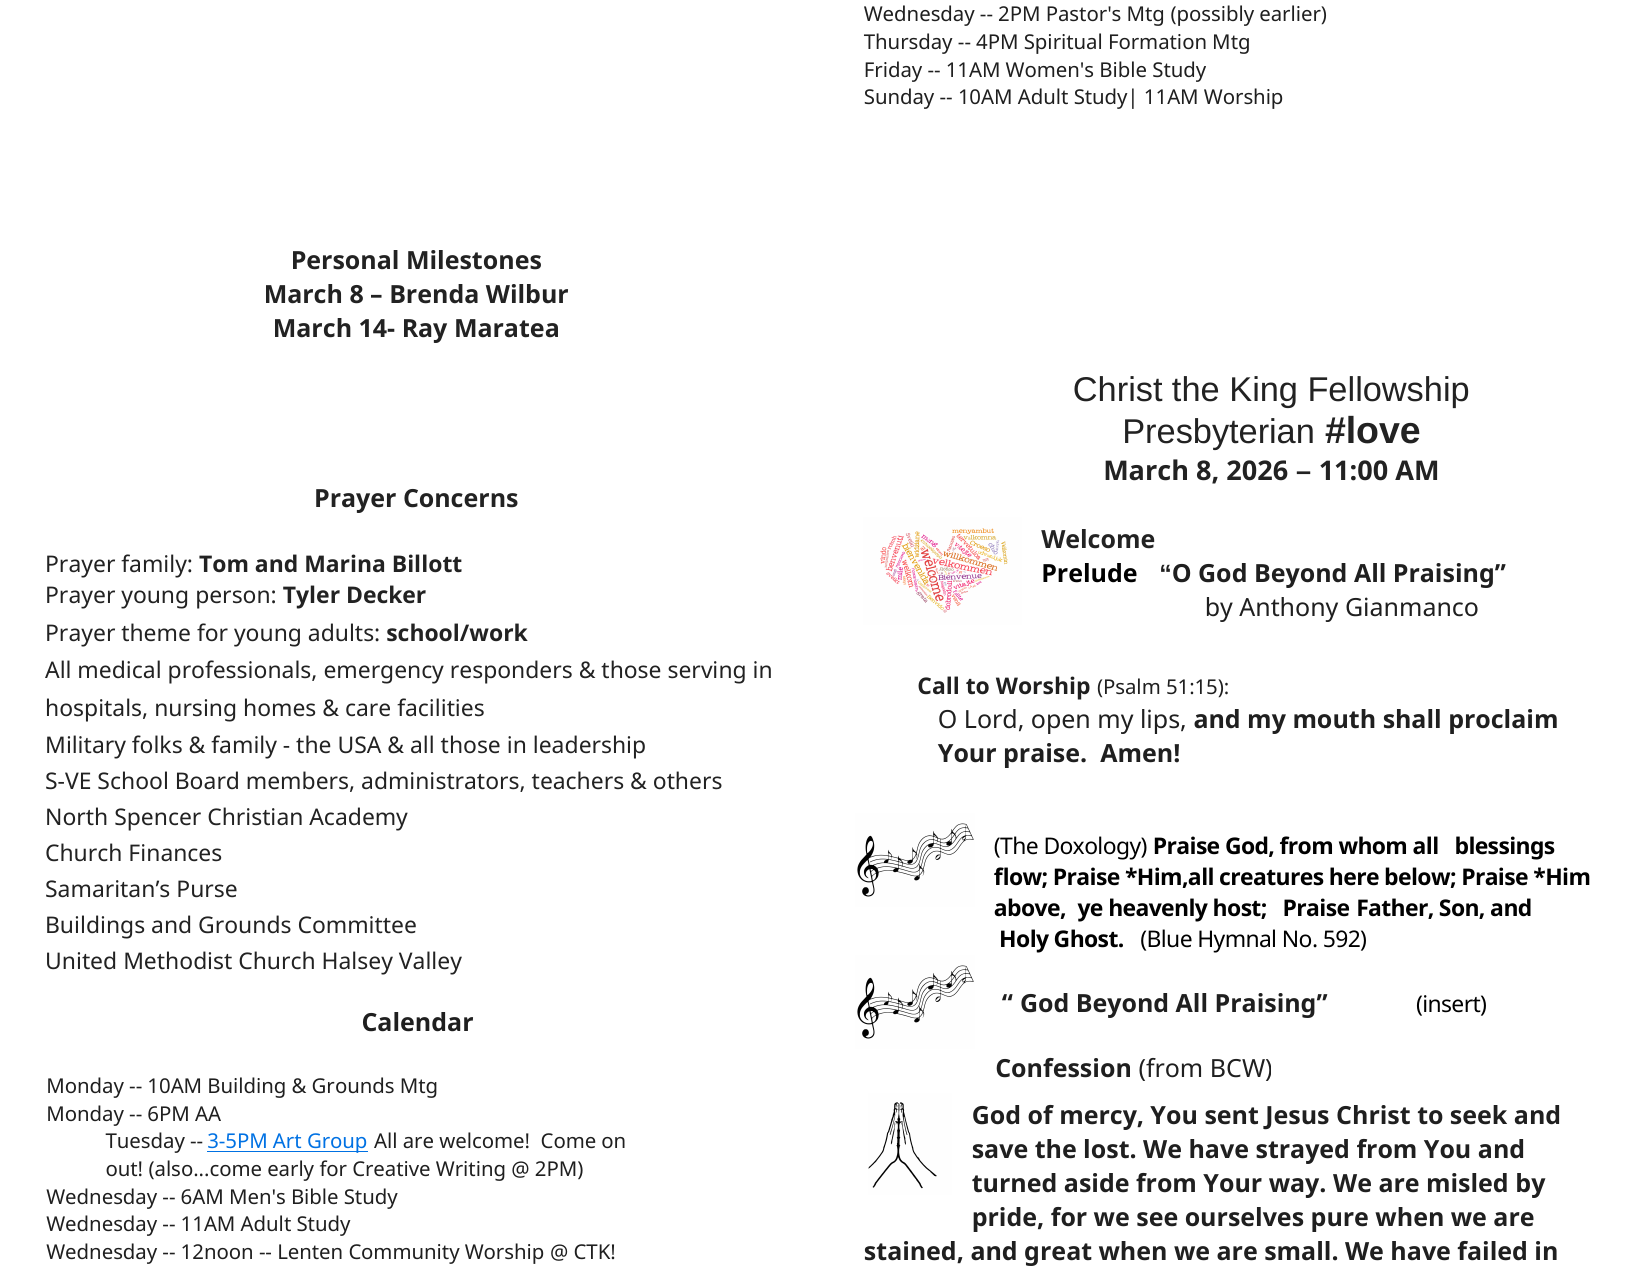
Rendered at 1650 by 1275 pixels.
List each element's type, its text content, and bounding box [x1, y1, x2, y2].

text by Anthony Gianmanco [1023, 590, 1605, 624]
text Buildings and Grounds Committee [45, 909, 787, 940]
picture [884, 1093, 952, 1195]
text Wednesday -- 6AM Men's Bible Study [45, 1182, 787, 1210]
picture [862, 517, 1023, 625]
text Prayer family: Tom and Marina Billott [45, 548, 787, 579]
text Monday -- 6PM AA [45, 1099, 787, 1127]
text March 8 – Brenda Wilbur [45, 277, 787, 311]
text Calendar [45, 1004, 787, 1039]
text S-VE School Board members, administrators, teachers & others [45, 765, 787, 796]
text Thursday -- 4PM Spiritual Formation Mtg [862, 28, 1605, 55]
text Tuesday -- 3-5PM Art Group All are welcome! Come on out! (also...come early for Creative Writing @ 2PM) [104, 1127, 728, 1182]
text (The Doxology) Praise God, from whom all blessings flow; Praise *Him,all creatures here below; Praise *Him above, ye heavenly host; Praise Father, Son, and [862, 829, 1605, 923]
text Personal Milestones [45, 243, 787, 277]
text Wednesday -- 12noon -- Lenten Community Worship @ CTK! [45, 1238, 787, 1265]
text North Spencer Christian Academy [45, 801, 787, 832]
text Prayer Concerns [45, 481, 787, 515]
text Wednesday -- 11AM Adult Study [45, 1210, 787, 1238]
text God of mercy, You sent Jesus Christ to seek and save the lost. We have strayed from You and turned aside from Your way. We are misled by pride, for we see ourselves pure when we are stained, and great when we are small. We have failed in [862, 1098, 1605, 1268]
text Christ the King Fellowship [937, 369, 1605, 408]
list O Lord, open my lips, and my mouth shall proclaim Your praise. Amen! [862, 701, 1605, 769]
picture [855, 813, 975, 907]
text Church Finances [45, 837, 787, 868]
picture [855, 955, 975, 1049]
text Military folks & family - the USA & all those in leadership [45, 729, 787, 760]
text Monday -- 10AM Building & Grounds Mtg [45, 1071, 787, 1099]
text Prelude “O God Beyond All Praising” [1023, 556, 1605, 590]
text Presbyterian #love [937, 408, 1605, 452]
text Call to Worship (Psalm 51:15): [862, 670, 1605, 701]
text March 14- Ray Maratea [45, 311, 787, 345]
text Confession (from BCW) [862, 1051, 1605, 1085]
text Sunday -- 10AM Adult Study| 11AM Worship [862, 83, 1605, 111]
text “ God Beyond All Praising” (insert) [975, 986, 1605, 1020]
text Holy Ghost. (Blue Hymnal No. 592) [862, 923, 1605, 954]
text Friday -- 11AM Women's Bible Study [862, 55, 1605, 83]
text Samaritan’s Purse [45, 873, 787, 904]
text Wednesday -- 2PM Pastor's Mtg (possibly earlier) [862, 0, 1605, 28]
text Welcome [1023, 522, 1605, 556]
text March 8, 2026 – 11:00 AM [937, 452, 1605, 488]
text Prayer young person: Tyler Decker [45, 579, 787, 610]
text United Methodist Church Halsey Valley [45, 944, 787, 976]
text Prayer theme for young adults: school/work [45, 616, 787, 648]
text All medical professionals, emergency responders & those serving in hospitals, nursing homes & care facilities [45, 654, 787, 723]
